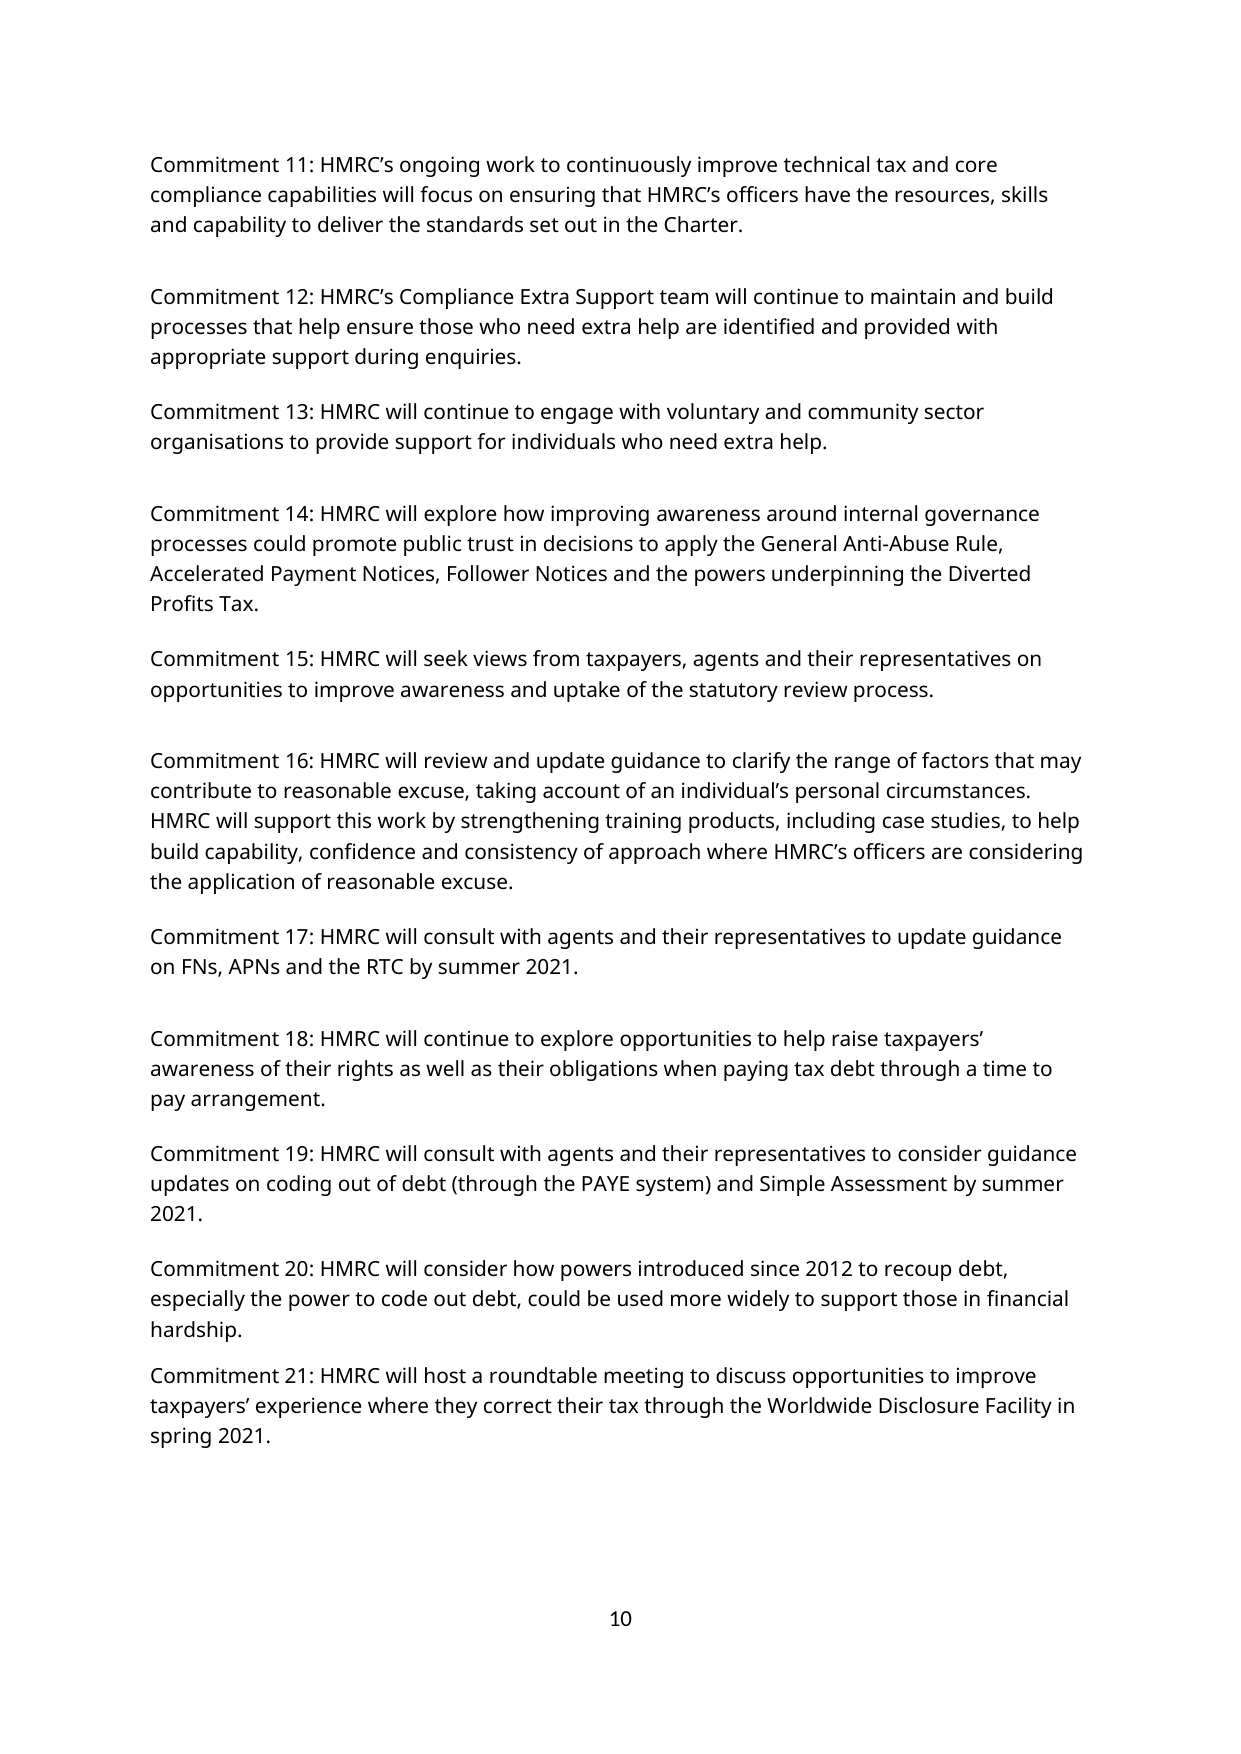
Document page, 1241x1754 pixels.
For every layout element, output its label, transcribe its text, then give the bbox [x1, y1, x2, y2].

text Commitment 11: HMRC’s ongoing work to continuously improve technical tax and core compliance capabilities will focus on ensuring that HMRC’s officers have the resources, skills and capability to deliver the standards set out in the Charter. [150, 150, 1090, 239]
text Commitment 16: HMRC will review and update guidance to clarify the range of factors that may contribute to reasonable excuse, taking account of an individual’s personal circumstances. HMRC will support this work by strengthening training products, including case studies, to help build capability, confidence and consistency of approach where HMRC’s officers are considering the application of reasonable excuse. [150, 746, 1090, 895]
text Commitment 18: HMRC will continue to explore opportunities to help raise taxpayers’ awareness of their rights as well as their obligations when paying tax debt through a time to pay arrangement. [150, 1024, 1090, 1112]
text Commitment 21: HMRC will host a roundtable meeting to discuss opportunities to improve taxpayers’ experience where they correct their tax through the Worldwide Disclosure Facility in spring 2021. [150, 1361, 1090, 1450]
text Commitment 14: HMRC will explore how improving awareness around internal governance processes could promote public trust in decisions to apply the General Anti-Abuse Rule, Accelerated Payment Notices, Follower Notices and the powers underpinning the Diverted Profits Tax. [150, 499, 1090, 618]
text Commitment 20: HMRC will consider how powers introduced since 2012 to recoup debt, especially the power to code out debt, could be used more widely to support those in financial hardship. [150, 1254, 1090, 1343]
text Commitment 17: HMRC will consult with agents and their representatives to update guidance on FNs, APNs and the RTC by summer 2021. [150, 922, 1090, 981]
text Commitment 15: HMRC will seek views from taxpayers, agents and their representatives on opportunities to improve awareness and uptake of the statutory review process. [150, 644, 1090, 703]
text Commitment 12: HMRC’s Compliance Extra Support team will continue to maintain and build processes that help ensure those who need extra help are identified and provided with appropriate support during enquiries. [150, 282, 1090, 371]
text Commitment 19: HMRC will consult with agents and their representatives to consider guidance updates on coding out of debt (through the PAYE system) and Simple Assessment by summer 2021. [150, 1139, 1090, 1228]
text Commitment 13: HMRC will continue to engage with voluntary and community sector organisations to provide support for individuals who need extra help. [150, 397, 1090, 456]
